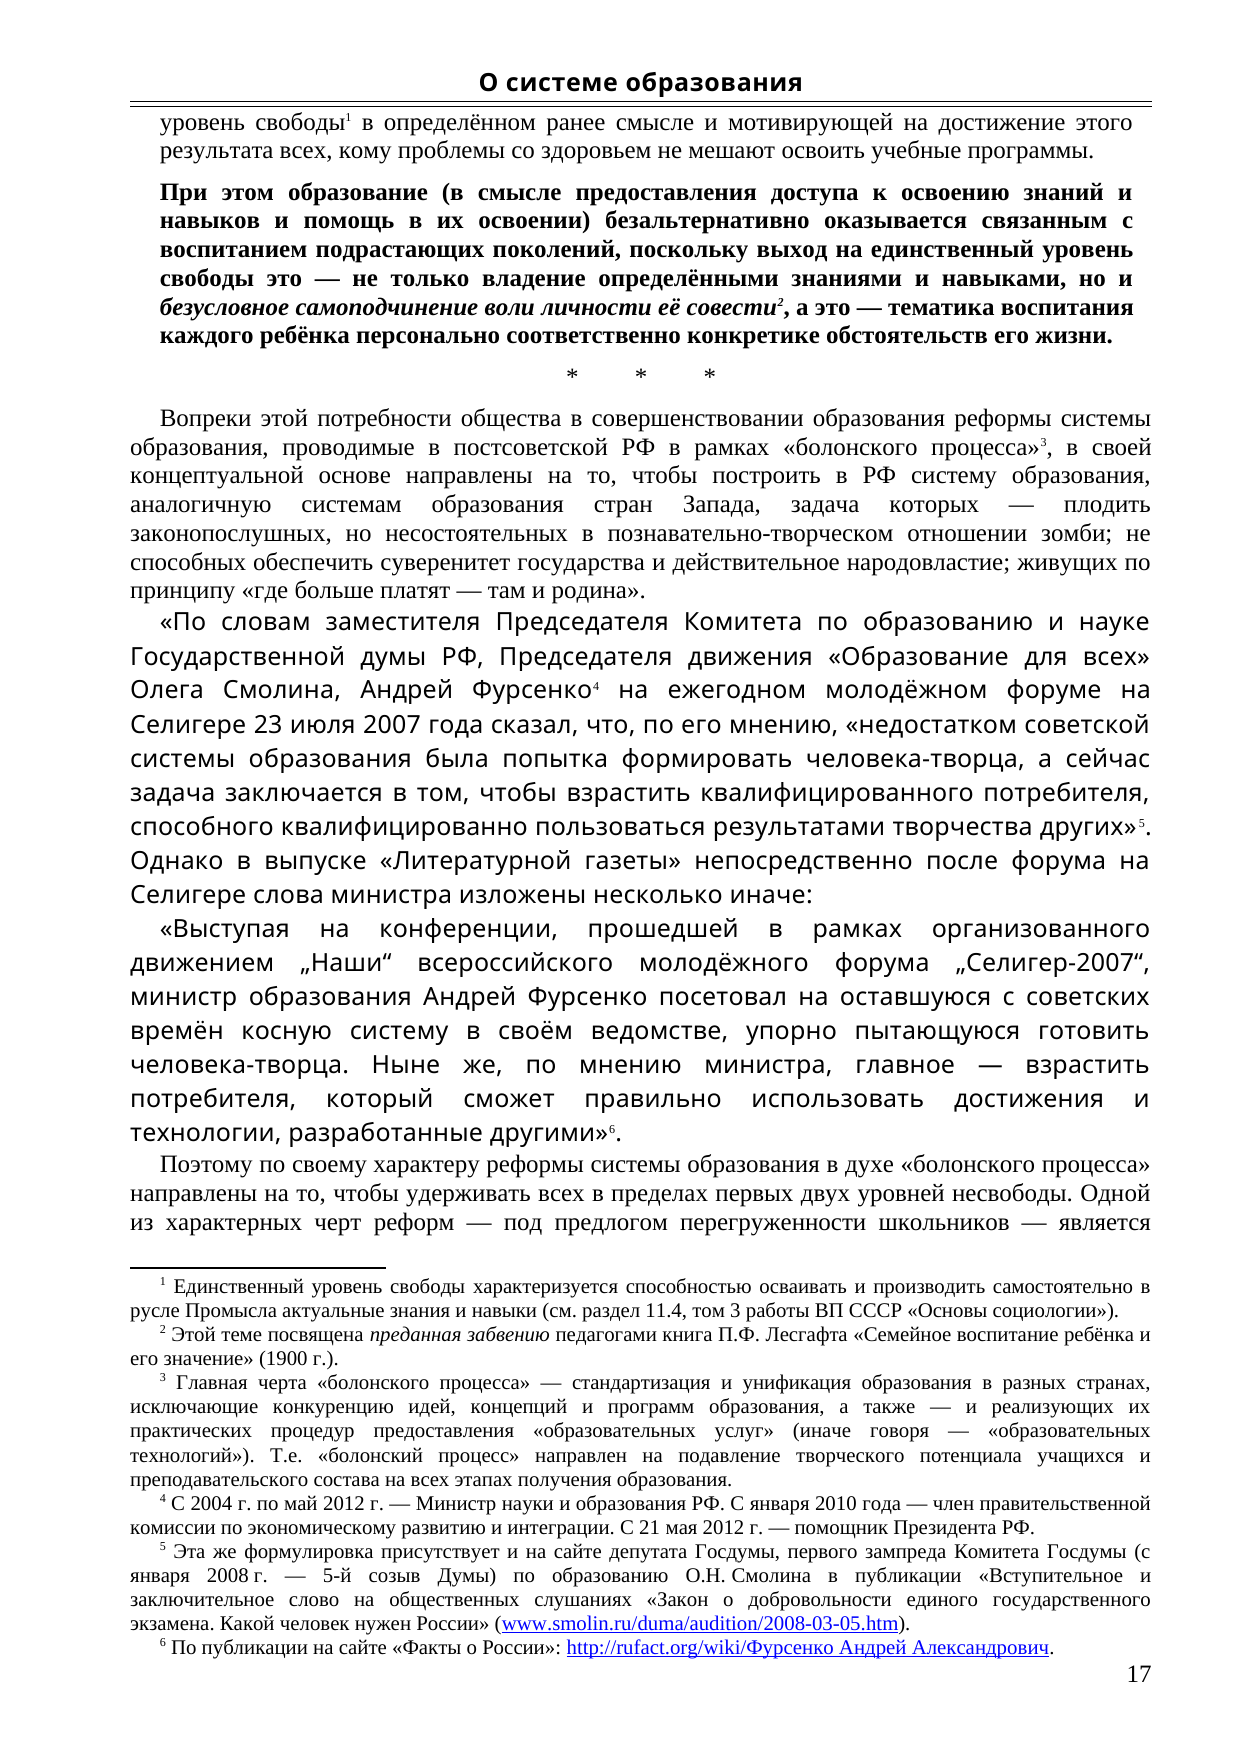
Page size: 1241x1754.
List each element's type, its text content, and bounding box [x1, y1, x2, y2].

text Этой теме посвящена преданная забвению педагогами книга П.Ф. Лесгафта «Семейное воспитание ребёнка и его значение» (1900 г.). [130, 1322, 1152, 1370]
text «По словам заместителя Председателя Комитета по образованию и науке Государственной думы РФ, Председателя движения «Образование для всех» Олега Смолина, Андрей Фурсенко на ежегодном молодёжном форуме на Селигере 23 июля 2007 года сказал, что, по его мнению, «недостатком советской системы образования была попытка формировать человека-творца, а сейчас задача заключается в том, чтобы взрастить квалифицированного потребителя, способного квалифицированно пользоваться результатами творчества других». Однако в выпуске «Литературной газеты» непосредственно после форума на Селигере слова министра изложены несколько иначе: [130, 604, 1152, 911]
text При этом образование (в смысле предоставления доступа к освоению знаний и навыков и помощь в их освоении) безальтернативно оказывается связанным с воспитанием подрастающих поколений, поскольку выход на единственный уровень свободы это — не только владение определёнными знаниями и навыками, но и безусловное самоподчинение воли личности её совести, а это — тематика воспитания каждого ребёнка персонально соответственно конкретике обстоятельств его жизни. [159, 177, 1134, 349]
text «Выступая на конференции, прошедшей в рамках организованного движением „Наши“ всероссийского молодёжного форума „Селигер-2007“, министр образования Андрей Фурсенко посетовал на оставшуюся с советских времён косную систему в своём ведомстве, упорно пытающуюся готовить человека-творца. Ныне же, по мнению министра, главное — взрастить потребителя, который сможет правильно использовать достижения и технологии, разработанные другими». [130, 911, 1152, 1149]
text По публикации на сайте «Факты о России»: http://rufact.org/wiki/Фурсенко Андрей Александрович. [130, 1635, 1152, 1659]
text Вопреки этой потребности общества в совершенствовании образования реформы системы образования, проводимые в постсоветской РФ в рамках «болонского процесса», в своей концептуальной основе направлены на то, чтобы построить в РФ систему образования, аналогичную системам образования стран Запада, задача которых — плодить законопослушных, но несостоятельных в познавательно-творческом отношении зомби; не способных обеспечить суверенитет государства и действительное народовластие; живущих по принципу «где больше платят — там и родина». [130, 403, 1152, 604]
text С 2004 г. по май 2012 г. — Министр науки и образования РФ. С января 2010 года — член правительственной комиссии по экономическому развитию и интеграции. С 21 мая 2012 г. — помощник Президента РФ. [130, 1491, 1152, 1539]
text Поэтому по своему характеру реформы системы образования в духе «болонского процесса» направлены на то, чтобы удерживать всех в пределах первых двух уровней несвободы. Одной из характерных черт реформ — под предлогом перегруженности школьников — является [130, 1149, 1152, 1235]
text * * * [130, 362, 1152, 390]
text Эта же формулировка присутствует и на сайте депутата Госдумы, первого зампреда Комитета Госдумы (с января 2008 г. — 5‑й созыв Думы) по образованию О.Н. Смолина в публикации «Вступительное и заключительное слово на общественных слушаниях «Закон о добровольности единого государственного экзамена. Какой человек нужен России» (www.smolin.ru/duma/audition/2008-03-05.htm). [130, 1539, 1152, 1635]
text уровень свободы в определённом ранее смысле и мотивирующей на достижение этого результата всех, кому проблемы со здоровьем не мешают освоить учебные программы. [159, 107, 1134, 164]
text Главная черта «болонского процесса» — стандартизация и унификация образования в разных странах, исключающие конкуренцию идей, концепций и программ образования, а также — и реализующих их практических процедур предоставления «образовательных услуг» (иначе говоря — «образовательных технологий»). Т.е. «болонский процесс» направлен на подавление творческого потенциала учащихся и преподавательского состава на всех этапах получения образования. [130, 1370, 1152, 1491]
text Единственный уровень свободы характеризуется способностью осваивать и производить самостоятельно в русле Промысла актуальные знания и навыки (см. раздел 11.4, том 3 работы ВП СССР «Основы социологии»). [130, 1274, 1152, 1322]
